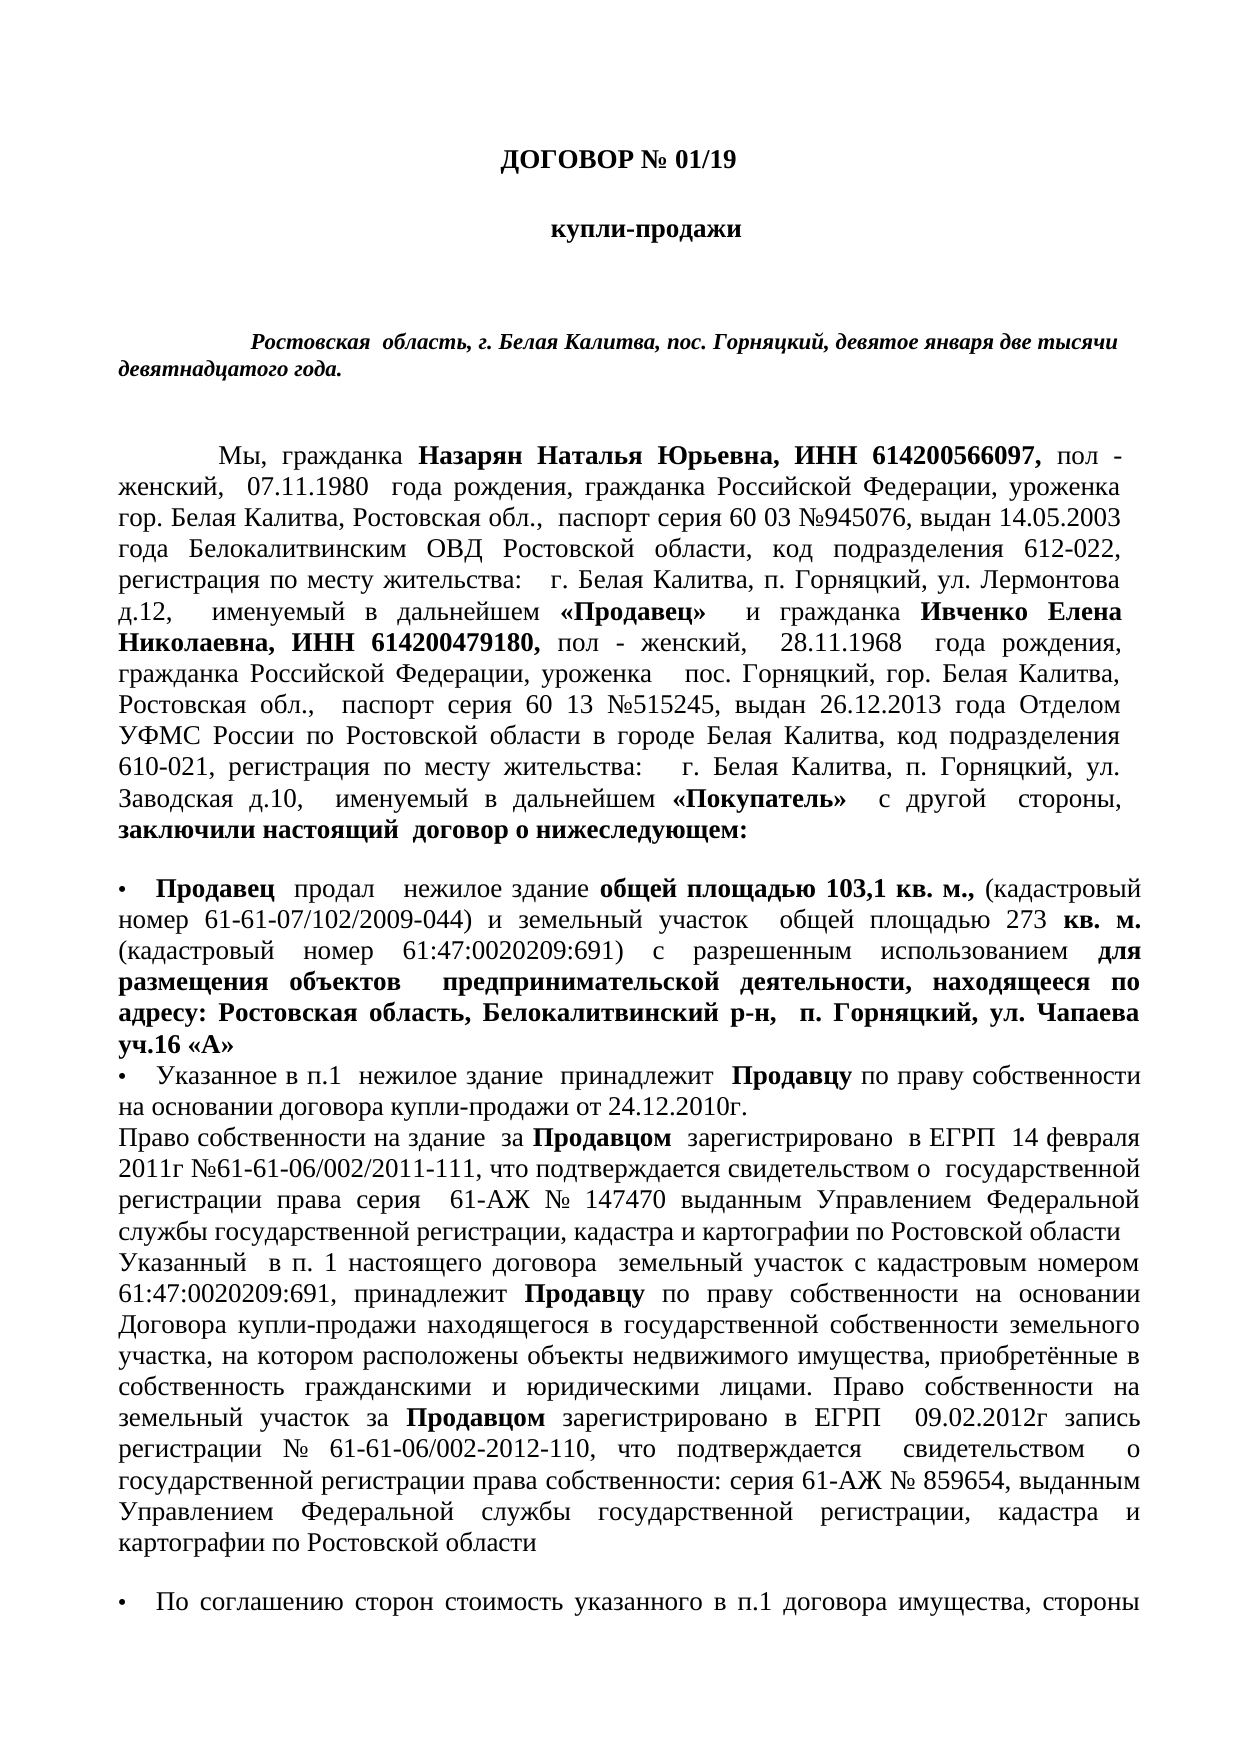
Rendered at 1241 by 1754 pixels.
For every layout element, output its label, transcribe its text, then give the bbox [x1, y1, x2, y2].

text Право собственности на здание за Продавцом зарегистрировано в ЕГРП 14 февраля 2011г №61-61-06/002/2011-111, что подтверждается свидетельством о государственной регистрации права серия 61-АЖ № 147470 выданным Управлением Федеральной службы государственной регистрации, кадастра и картографии по Ростовской области [118, 1121, 1141, 1246]
list По соглашению сторон стоимость указанного в п.1 договора имущества, стороны [81, 1585, 1141, 1616]
text Указанный в п. 1 настоящего договора земельный участок с кадастровым номером 61:47:0020209:691, принадлежит Продавцу по праву собственности на основании Договора купли-продажи находящегося в государственной собственности земельного участка, на котором расположены объекты недвижимого имущества, приобретённые в собственность гражданскими и юридическими лицами. Право собственности на земельный участок за Продавцом зарегистрировано в ЕГРП 09.02.2012г запись регистрации № 61-61-06/002-2012-110, что подтверждается свидетельством о государственной регистрации права собственности: серия 61-АЖ № 859654, выданным Управлением Федеральной службы государственной регистрации, кадастра и картографии по Ростовской области [118, 1246, 1141, 1557]
list Продавец продал нежилое здание общей площадью 103,1 кв. м., (кадастровый номер 61-61-07/102/2009-044) и земельный участок общей площадью 273 кв. м. (кадастровый номер 61:47:0020209:691) с разрешенным использованием для размещения объектов предпринимательской деятельности, находящееся по адресу: Ростовская область, Белокалитвинский р-н, п. Горняцкий, ул. Чапаева уч.16 «А» [81, 872, 1141, 1059]
text Ростовская область, г. Белая Калитва, пос. Горняцкий, девятое января две тысячи девятнадцатого года. [118, 324, 1122, 382]
text купли-продажи [118, 212, 1122, 243]
list Указанное в п.1 нежилое здание принадлежит Продавцу по праву собственности на основании договора купли-продажи от 24.12.2010г. [81, 1059, 1141, 1121]
text ДОГОВОР № 01/19 [118, 143, 1122, 174]
text Мы, гражданка Назарян Наталья Юрьевна, ИНН 614200566097, пол - женский, 07.11.1980 года рождения, гражданка Российской Федерации, уроженка гор. Белая Калитва, Ростовская обл., паспорт серия 60 03 №945076, выдан 14.05.2003 года Белокалитвинским ОВД Ростовской области, код подразделения 612-022, регистрация по месту жительства: г. Белая Калитва, п. Горняцкий, ул. Лермонтова д.12, именуемый в дальнейшем «Продавец» и гражданка Ивченко Елена Николаевна, ИНН 614200479180, пол - женский, 28.11.1968 года рождения, гражданка Российской Федерации, уроженка пос. Горняцкий, гор. Белая Калитва, Ростовская обл., паспорт серия 60 13 №515245, выдан 26.12.2013 года Отделом УФМС России по Ростовской области в городе Белая Калитва, код подразделения 610-021, регистрация по месту жительства: г. Белая Калитва, п. Горняцкий, ул. Заводская д.10, именуемый в дальнейшем «Покупатель» с другой стороны, заключили настоящий договор о нижеследующем: [118, 439, 1122, 844]
